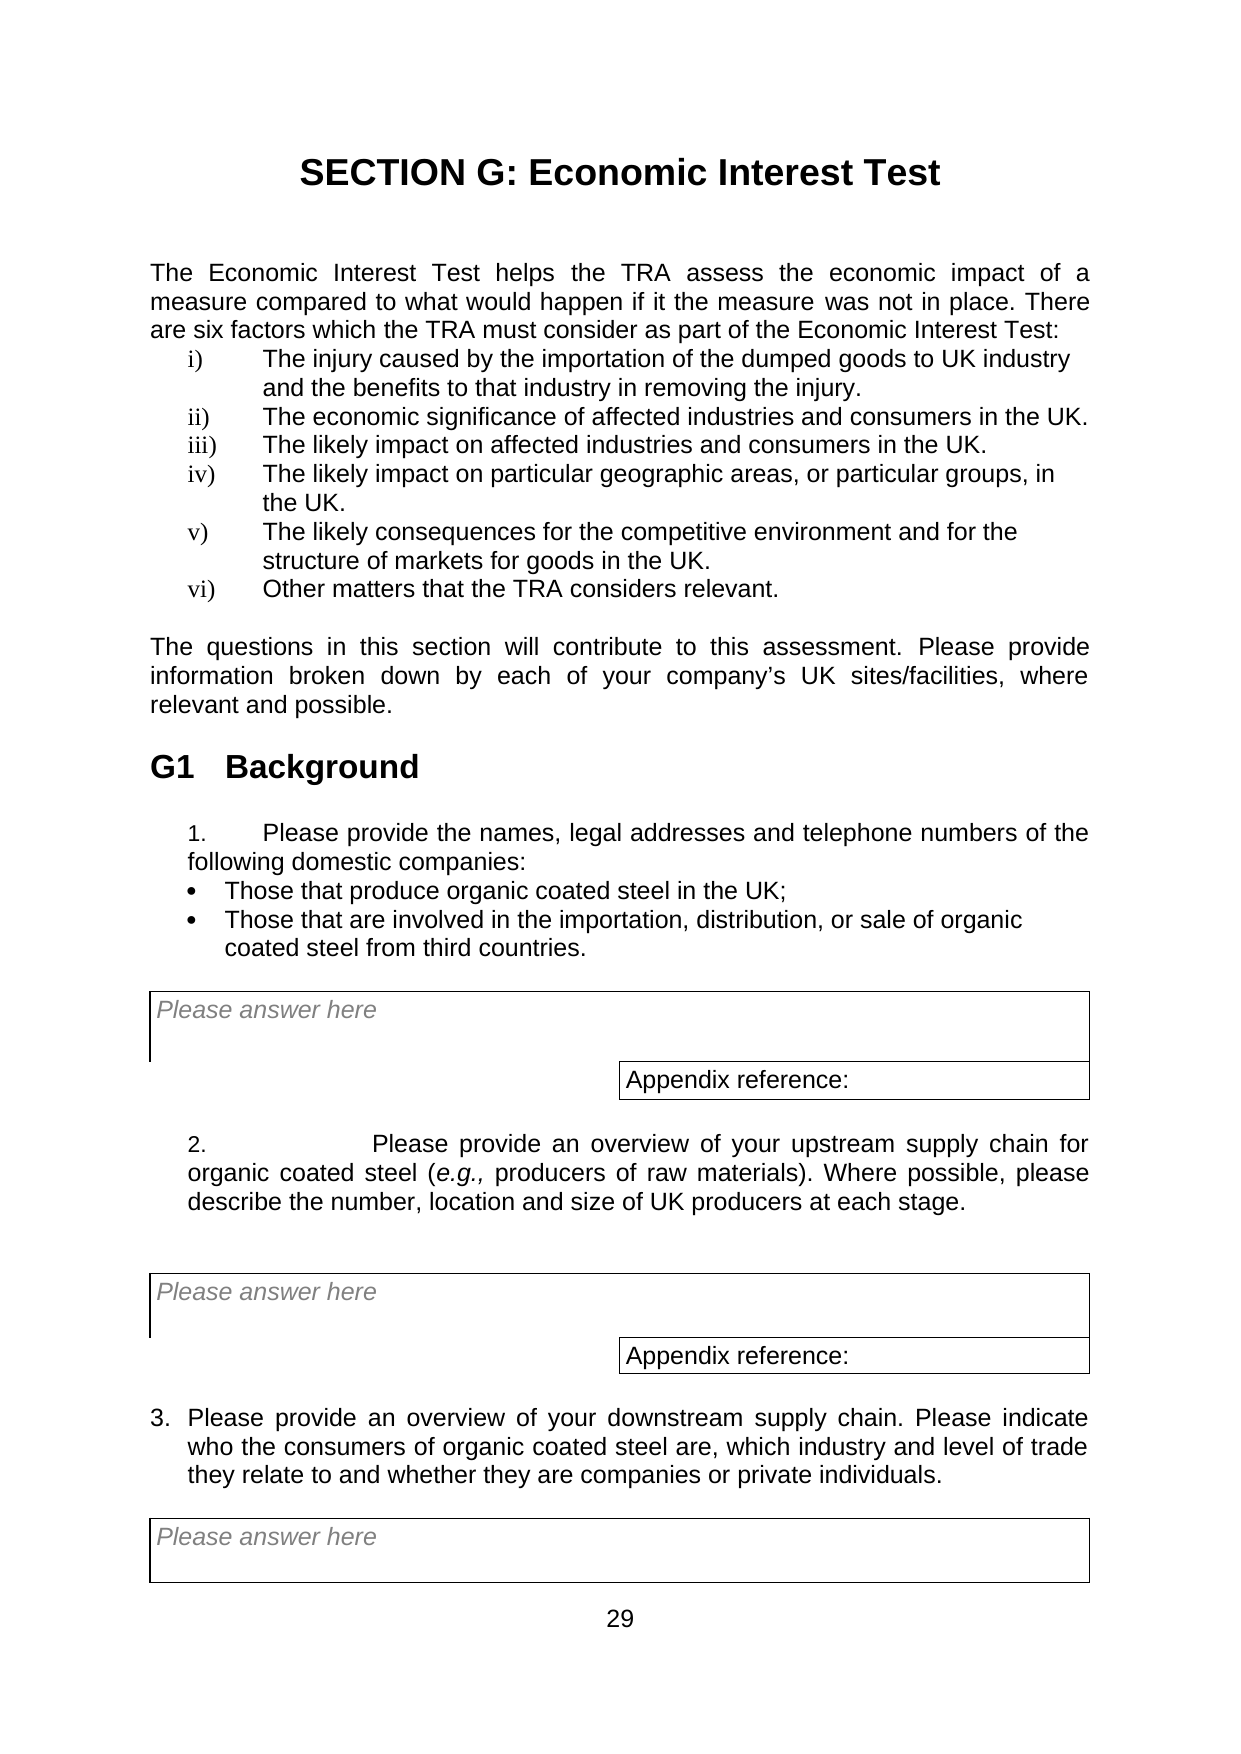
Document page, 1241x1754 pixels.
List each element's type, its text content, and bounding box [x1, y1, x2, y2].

list Please provide an overview of your upstream supply chain for organic coated steel (e.g., producers of raw materials). Where possible, please describe the number, location and size of UK producers at each stage. [187, 1129, 1090, 1215]
text The Economic Interest Test helps the TRA assess the economic impact of a measure compared to what would happen if it the measure was not in place. There are six factors which the TRA must consider as part of the Economic Interest Test: [150, 258, 1090, 344]
table_cell Appendix reference: [620, 1338, 1089, 1373]
table_header Please answer here [151, 992, 1089, 1061]
table_cell [150, 1062, 619, 1099]
list The likely impact on particular geographic areas, or particular groups, in the UK. [187, 459, 1090, 517]
subtitle G1 Background [150, 747, 1090, 786]
table_header Please answer here [151, 1274, 1089, 1337]
list Those that are involved in the importation, distribution, or sale of organic coated steel from third countries. [187, 905, 1090, 962]
table_cell [150, 1338, 619, 1373]
list The injury caused by the importation of the dumped goods to UK industry and the benefits to that industry in removing the injury. [187, 344, 1090, 402]
list The economic significance of affected industries and consumers in the UK. [187, 402, 1090, 430]
table_cell Appendix reference: [620, 1062, 1089, 1099]
text The questions in this section will contribute to this assessment. Please provide information broken down by each of your company’s UK sites/facilities, where relevant and possible. [150, 632, 1090, 718]
list The likely consequences for the competitive environment and for the structure of markets for goods in the UK. [187, 517, 1090, 574]
subtitle SECTION G: Economic Interest Test [150, 150, 1090, 193]
list Please provide an overview of your downstream supply chain. Please indicate who the consumers of organic coated steel are, which industry and level of trade they relate to and whether they are companies or private individuals. [150, 1403, 1090, 1489]
list Those that produce organic coated steel in the UK; [187, 876, 1090, 905]
list Other matters that the TRA considers relevant. [187, 574, 1090, 603]
table_header Please answer here [151, 1519, 1089, 1582]
list Please provide the names, legal addresses and telephone numbers of the following domestic companies: [187, 818, 1090, 876]
list The likely impact on affected industries and consumers in the UK. [187, 430, 1090, 459]
